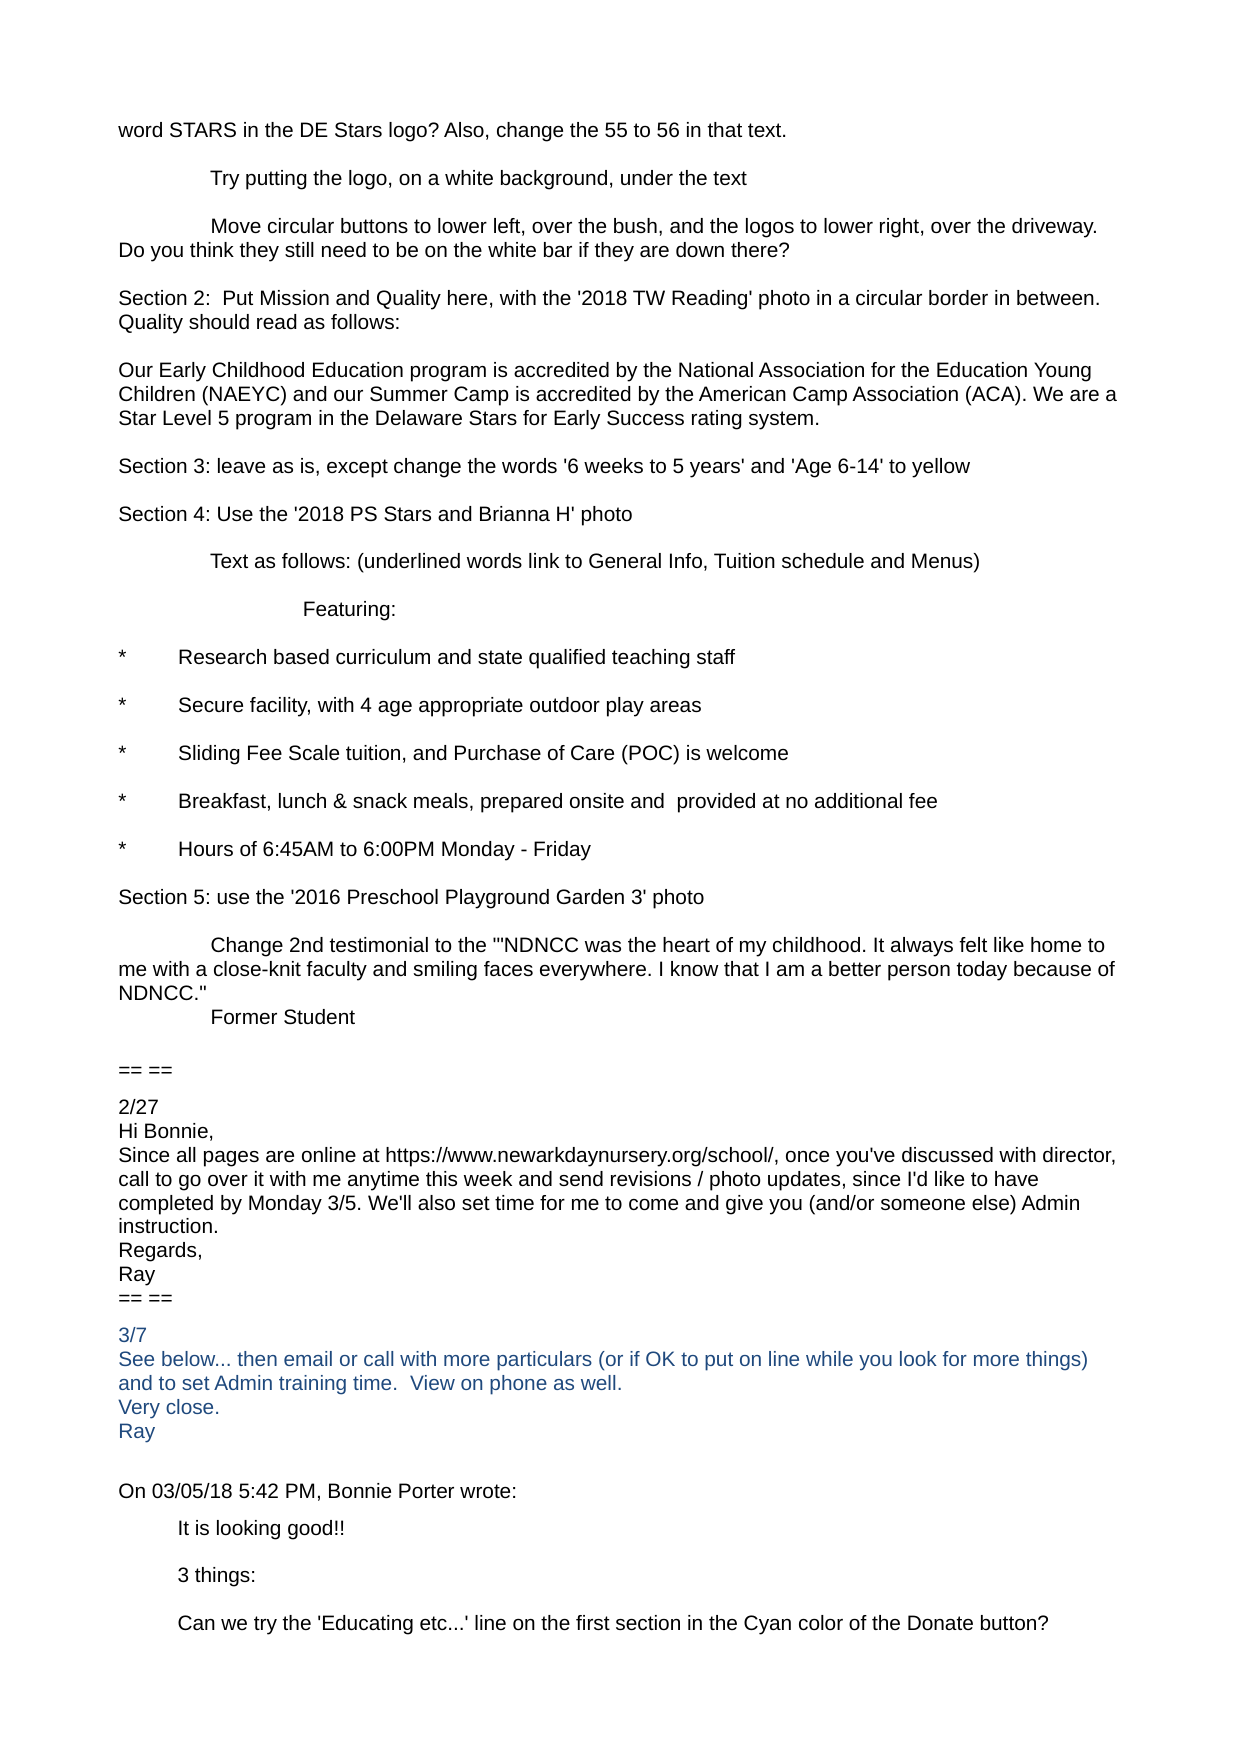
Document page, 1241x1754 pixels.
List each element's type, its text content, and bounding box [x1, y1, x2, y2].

text Our Early Childhood Education program is accredited by the National Association for the Education Young Children (NAEYC) and our Summer Camp is accredited by the American Camp Association (ACA). We are a Star Level 5 program in the Delaware Stars for Early Success rating system. [118, 358, 1122, 429]
text Former Student [118, 1004, 1122, 1028]
text * Sliding Fee Scale tuition, and Purchase of Care (POC) is welcome [118, 741, 1122, 765]
text * Research based curriculum and state qualified teaching staff [118, 645, 1122, 669]
text On 03/05/18 5:42 PM, Bonnie Porter wrote: [118, 1479, 1122, 1503]
text * Breakfast, lunch & snack meals, prepared onsite and provided at no additional fee [118, 789, 1122, 813]
text Can we try the 'Educating etc...' line on the first section in the Cyan color of the Donate button? [177, 1611, 1063, 1635]
text Text as follows: (underlined words link to General Info, Tuition schedule and Menus) [118, 549, 1122, 573]
text Change 2nd testimonial to the '"NDNCC was the heart of my childhood. It always felt like home to me with a close-knit faculty and smiling faces everywhere. I know that I am a better person today because of NDNCC." [118, 933, 1122, 1004]
text It is looking good!! [177, 1515, 1063, 1539]
text Section 3: leave as is, except change the words '6 weeks to 5 years' and 'Age 6-14' to yellow [118, 453, 1122, 477]
text word STARS in the DE Stars logo? Also, change the 55 to 56 in that text. [118, 118, 1122, 142]
text Featuring: [118, 597, 1122, 621]
text 3/7 See below... then email or call with more particulars (or if OK to put on line while you look for more things) and to set Admin training time. View on phone as well. Very close. Ray [118, 1323, 1122, 1442]
text Try putting the logo, on a white background, under the text [118, 166, 1122, 190]
text Section 4: Use the '2018 PS Stars and Brianna H' photo [118, 501, 1122, 525]
text Move circular buttons to lower left, over the bush, and the logos to lower right, over the driveway. Do you think they still need to be on the white bar if they are down there? [118, 214, 1122, 262]
text 3 things: [177, 1563, 1063, 1587]
text == == [118, 1058, 1122, 1082]
text * Secure facility, with 4 age appropriate outdoor play areas [118, 693, 1122, 717]
text Section 5: use the '2016 Preschool Playground Garden 3' photo [118, 885, 1122, 909]
text Section 2: Put Mission and Quality here, with the '2018 TW Reading' photo in a circular border in between. Quality should read as follows: [118, 286, 1122, 334]
text * Hours of 6:45AM to 6:00PM Monday - Friday [118, 837, 1122, 861]
text 2/27 Hi Bonnie, Since all pages are online at https://www.newarkdaynursery.org/school/, once you've discussed with director, call to go over it with me anytime this week and send revisions / photo updates, since I'd like to have completed by Monday 3/5. We'll also set time for me to come and give you (and/or someone else) Admin instruction. Regards, Ray == == [118, 1094, 1122, 1310]
